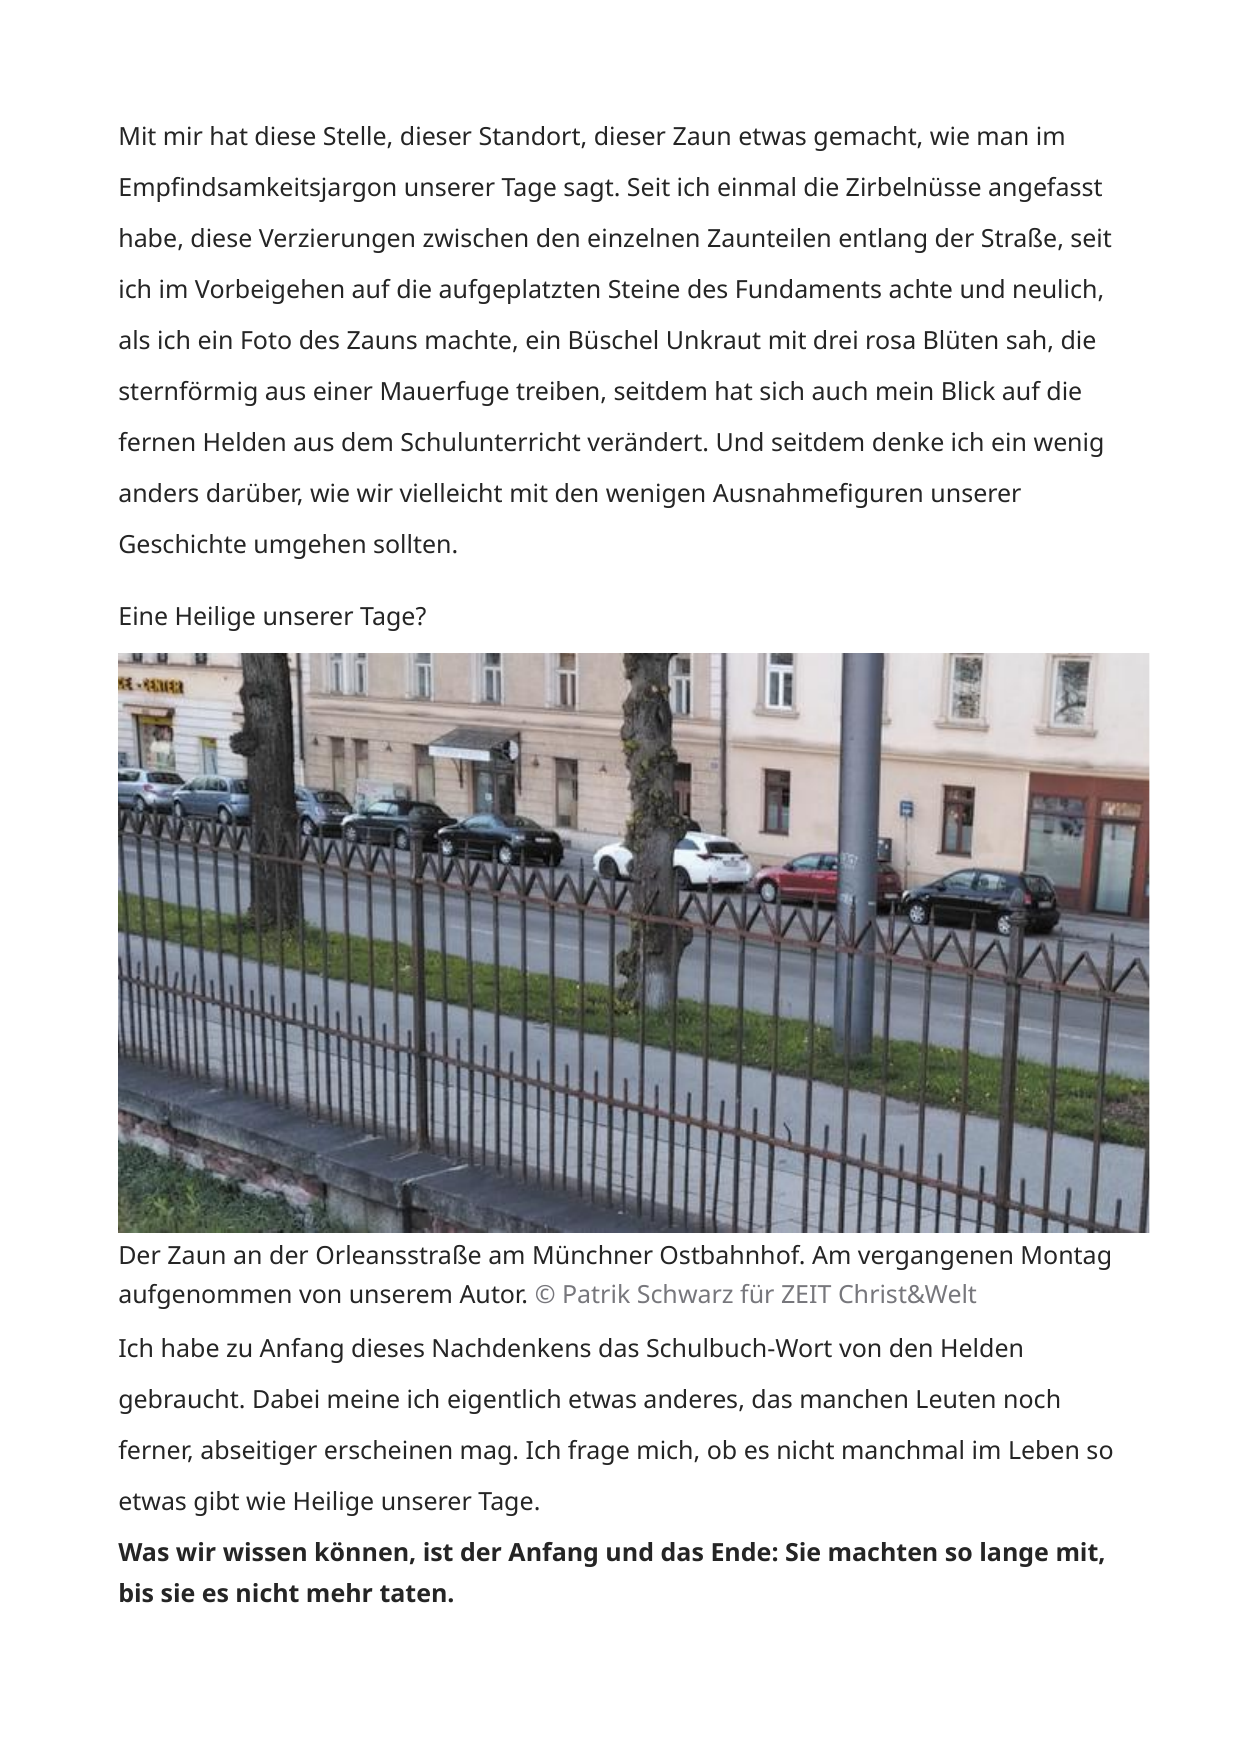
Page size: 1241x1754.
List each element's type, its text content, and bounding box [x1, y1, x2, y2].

text Was wir wissen können, ist der Anfang und das Ende: Sie machten so lange mit, bis sie es nicht mehr taten. [118, 1534, 1122, 1609]
picture [118, 653, 1150, 1233]
text Mit mir hat diese Stelle, dieser Standort, dieser Zaun etwas gemacht, wie man im Empfindsamkeitsjargon unserer Tage sagt. Seit ich einmal die Zirbelnüsse angefasst habe, diese Verzierungen zwischen den einzelnen Zaunteilen entlang der Straße, seit ich im Vorbeigehen auf die aufgeplatzten Steine des Fundaments achte und neulich, als ich ein Foto des Zauns machte, ein Büschel Unkraut mit drei rosa Blüten sah, die sternförmig aus einer Mauerfuge treiben, seitdem hat sich auch mein Blick auf die fernen Helden aus dem Schulunterricht verändert. Und seitdem denke ich ein wenig anders darüber, wie wir vielleicht mit den wenigen Ausnahmefiguren unserer Geschichte umgehen sollten. [118, 118, 1122, 561]
text Der Zaun an der Orleansstraße am Münchner Ostbahnhof. Am vergangenen Montag aufgenommen von unserem Autor. © Patrik Schwarz für ZEIT Christ&Welt [118, 1237, 1122, 1311]
text Ich habe zu Anfang dieses Nachdenkens das Schulbuch-Wort von den Helden gebraucht. Dabei meine ich eigentlich etwas anderes, das manchen Leuten noch ferner, abseitiger erscheinen mag. Ich frage mich, ob es nicht manchmal im Leben so etwas gibt wie Heilige unserer Tage. [118, 1330, 1122, 1517]
subtitle Eine Heilige unserer Tage? [118, 598, 1122, 632]
